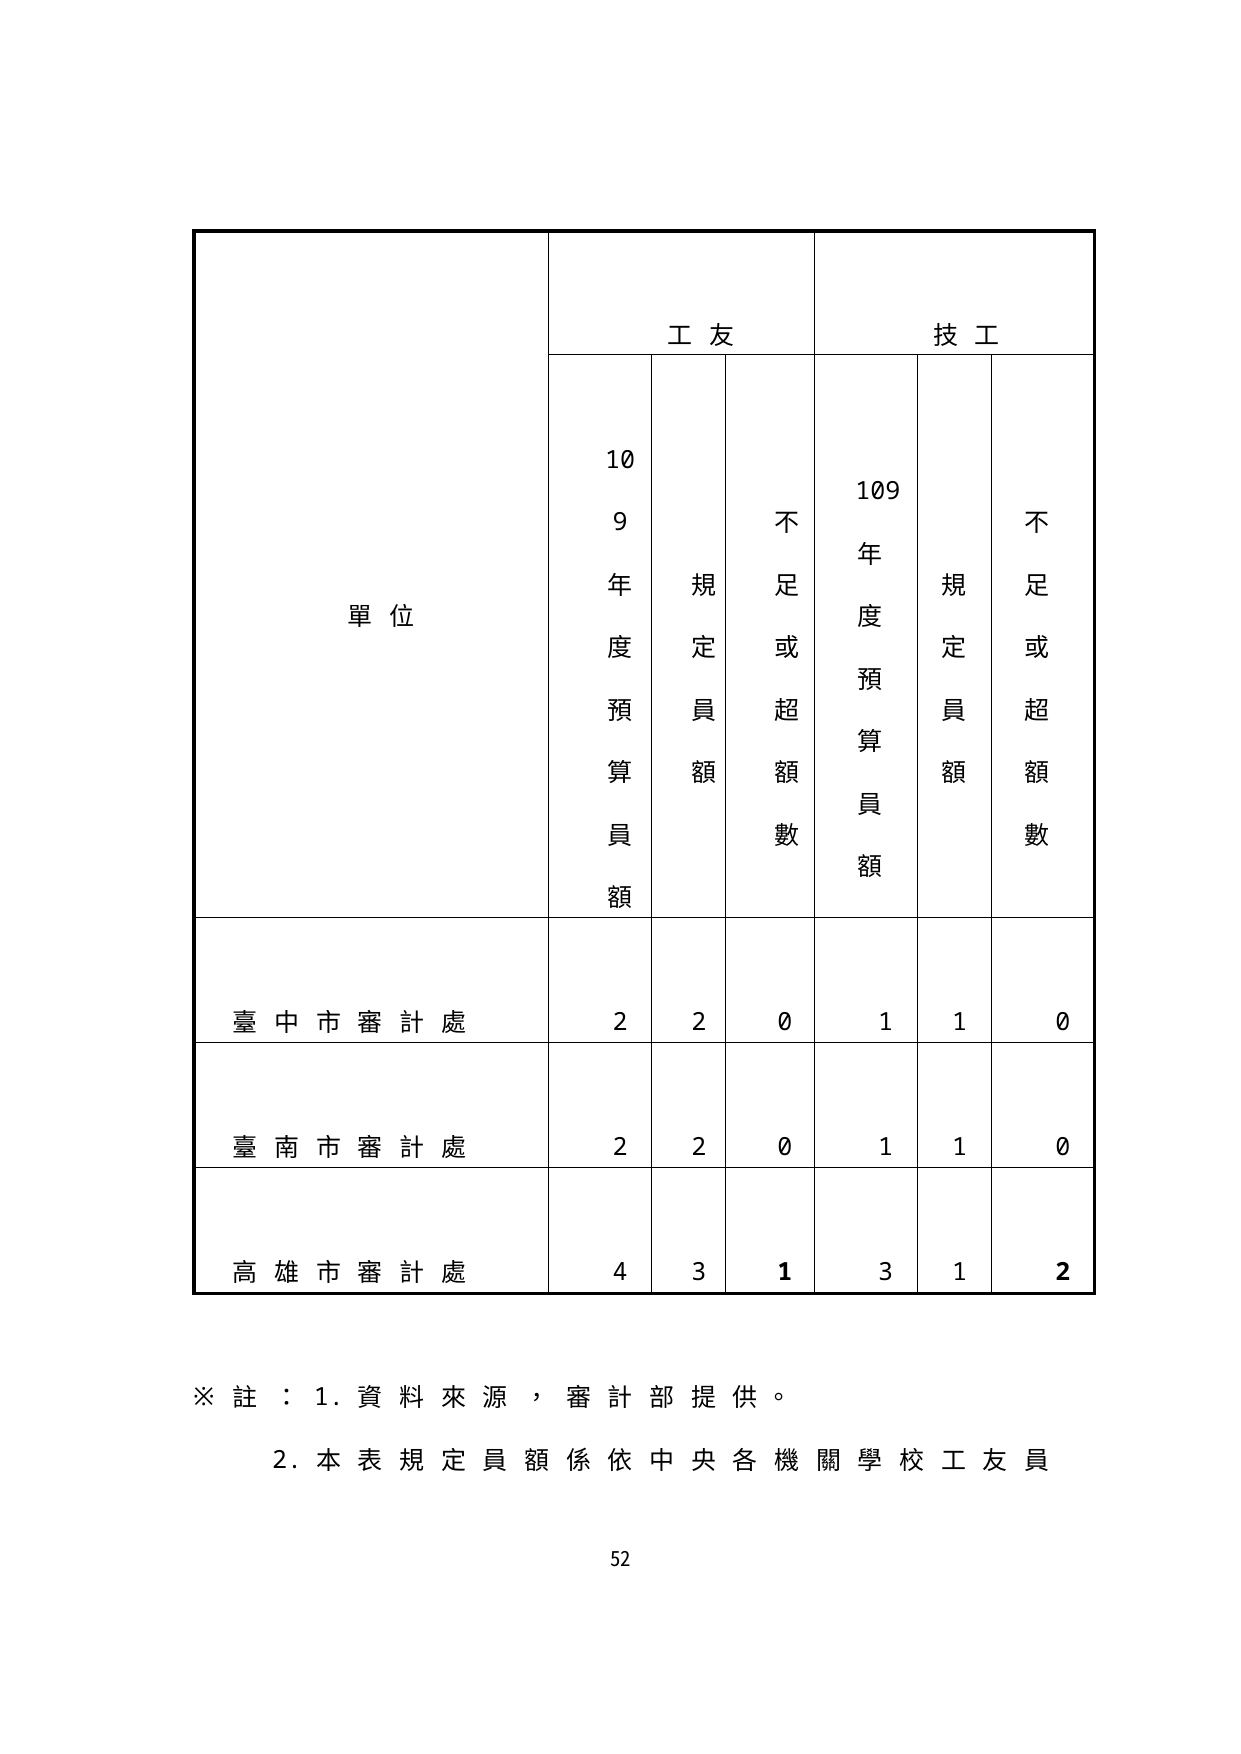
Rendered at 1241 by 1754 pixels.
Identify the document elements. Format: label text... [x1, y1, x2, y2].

table_cell 1 [726, 1168, 814, 1292]
table_cell 1 [918, 918, 991, 1042]
table_cell 2 [652, 1043, 725, 1167]
table_cell 2 [652, 918, 725, 1042]
text ※註：1.資料來源，審計部提供。 [183, 1354, 1058, 1417]
table_header 技工 [815, 233, 1093, 354]
table_cell 1 [918, 1168, 991, 1292]
table_cell 1 [918, 1043, 991, 1167]
table_cell 0 [992, 1043, 1093, 1167]
table_cell 1 [815, 1043, 917, 1167]
table_cell 2 [549, 918, 651, 1042]
table_cell 0 [992, 918, 1093, 1042]
table_cell 規定員額 [652, 355, 725, 917]
table_cell 不足或超額數 [726, 355, 814, 917]
table_cell 臺南市審計處 [196, 1043, 548, 1167]
table_header 單位 [196, 233, 548, 917]
table_cell 2 [549, 1043, 651, 1167]
table_cell 0 [726, 918, 814, 1042]
text 2.本表規定員額係依中央各機關學校工友員 [256, 1417, 1058, 1479]
table_cell 規定員額 [918, 355, 991, 917]
table_cell 高雄市審計處 [196, 1168, 548, 1292]
table_cell 2 [992, 1168, 1093, 1292]
table_cell 不足或超額數 [992, 355, 1093, 917]
table_cell 109年度預算員額 [815, 355, 917, 917]
table_cell 3 [815, 1168, 917, 1292]
table_cell 0 [726, 1043, 814, 1167]
table_cell 3 [652, 1168, 725, 1292]
table_cell 4 [549, 1168, 651, 1292]
table_cell 臺中市審計處 [196, 918, 548, 1042]
table_cell 109年度預算員額 [549, 355, 651, 917]
table_cell 1 [815, 918, 917, 1042]
table_header 工友 [549, 233, 814, 354]
